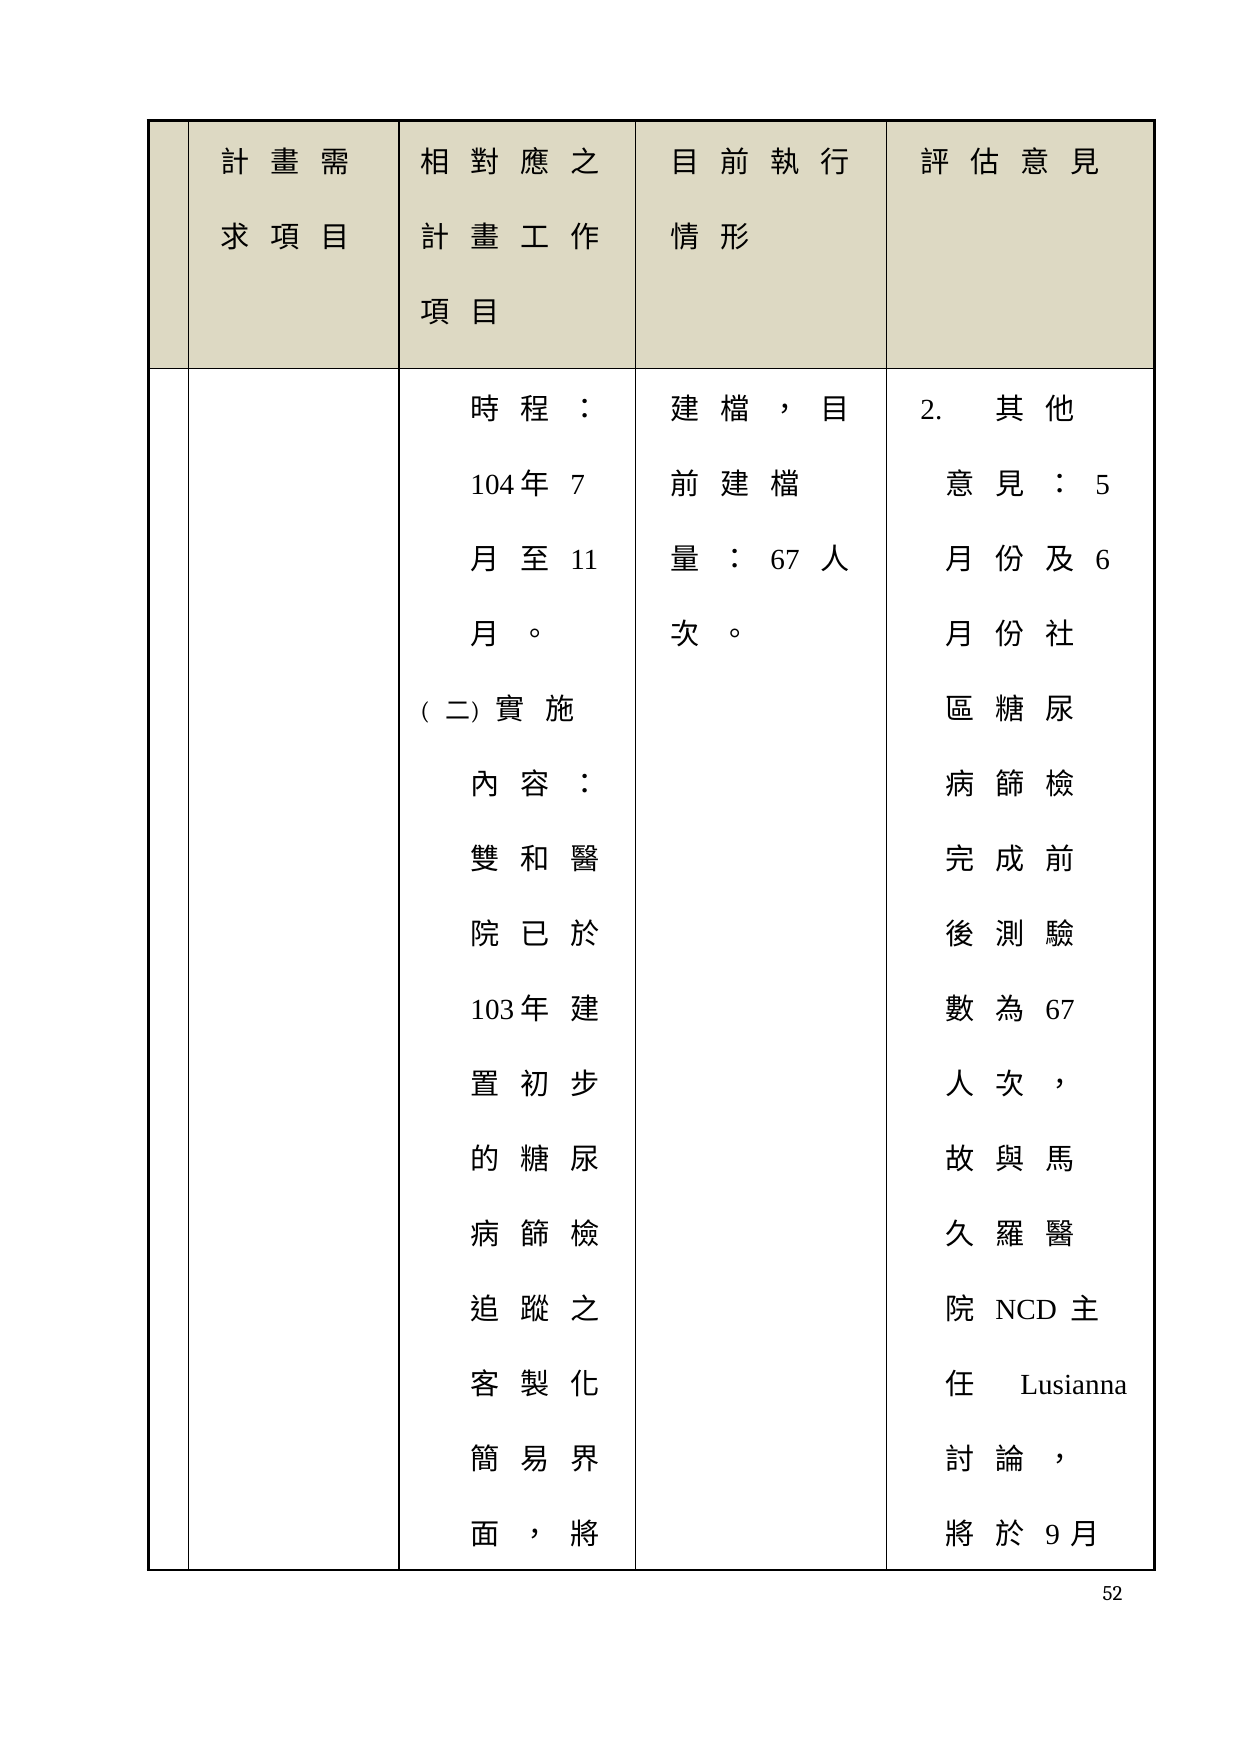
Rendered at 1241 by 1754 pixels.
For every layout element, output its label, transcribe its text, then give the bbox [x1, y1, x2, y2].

table_cell 建檔，目前建檔量：67人次。 [636, 369, 886, 1569]
table_cell 計畫執行是否符合預期： □是 □否 其他意見：5月份及6月份社區糖尿病篩檢完成前後測驗數為67人次，故與馬久羅醫院NCD主任 Lusianna討論，將於9月開始進行固定每週1次。 [887, 369, 1153, 1569]
table_cell [189, 369, 398, 1569]
table_cell [150, 369, 188, 1569]
table_cell 個案資訊平台建置 預定時程：104年7月至11月。 實施內容：雙和醫院已於103年建置初步的糖尿病篩檢追蹤之客製化簡易界面，將篩檢結果進行輸入並可提供未來追蹤結果及進行分析。104年度預計將個案資訊平台加入其他功能，如查詢欄位等，將大幅提高往後追蹤及個案分析的執行率。往後如有需要，也可協助當地的醫護人員在做社區衛教或調查時，運用此平台追蹤或統計資料。 [400, 369, 635, 1569]
table_header [150, 122, 188, 368]
table_header 評估意見 [887, 122, 1153, 368]
table_header 計畫需求項目 [189, 122, 398, 368]
table_header 相對應之計畫工作項目 [400, 122, 635, 368]
table_header 目前執行情形 [636, 122, 886, 368]
